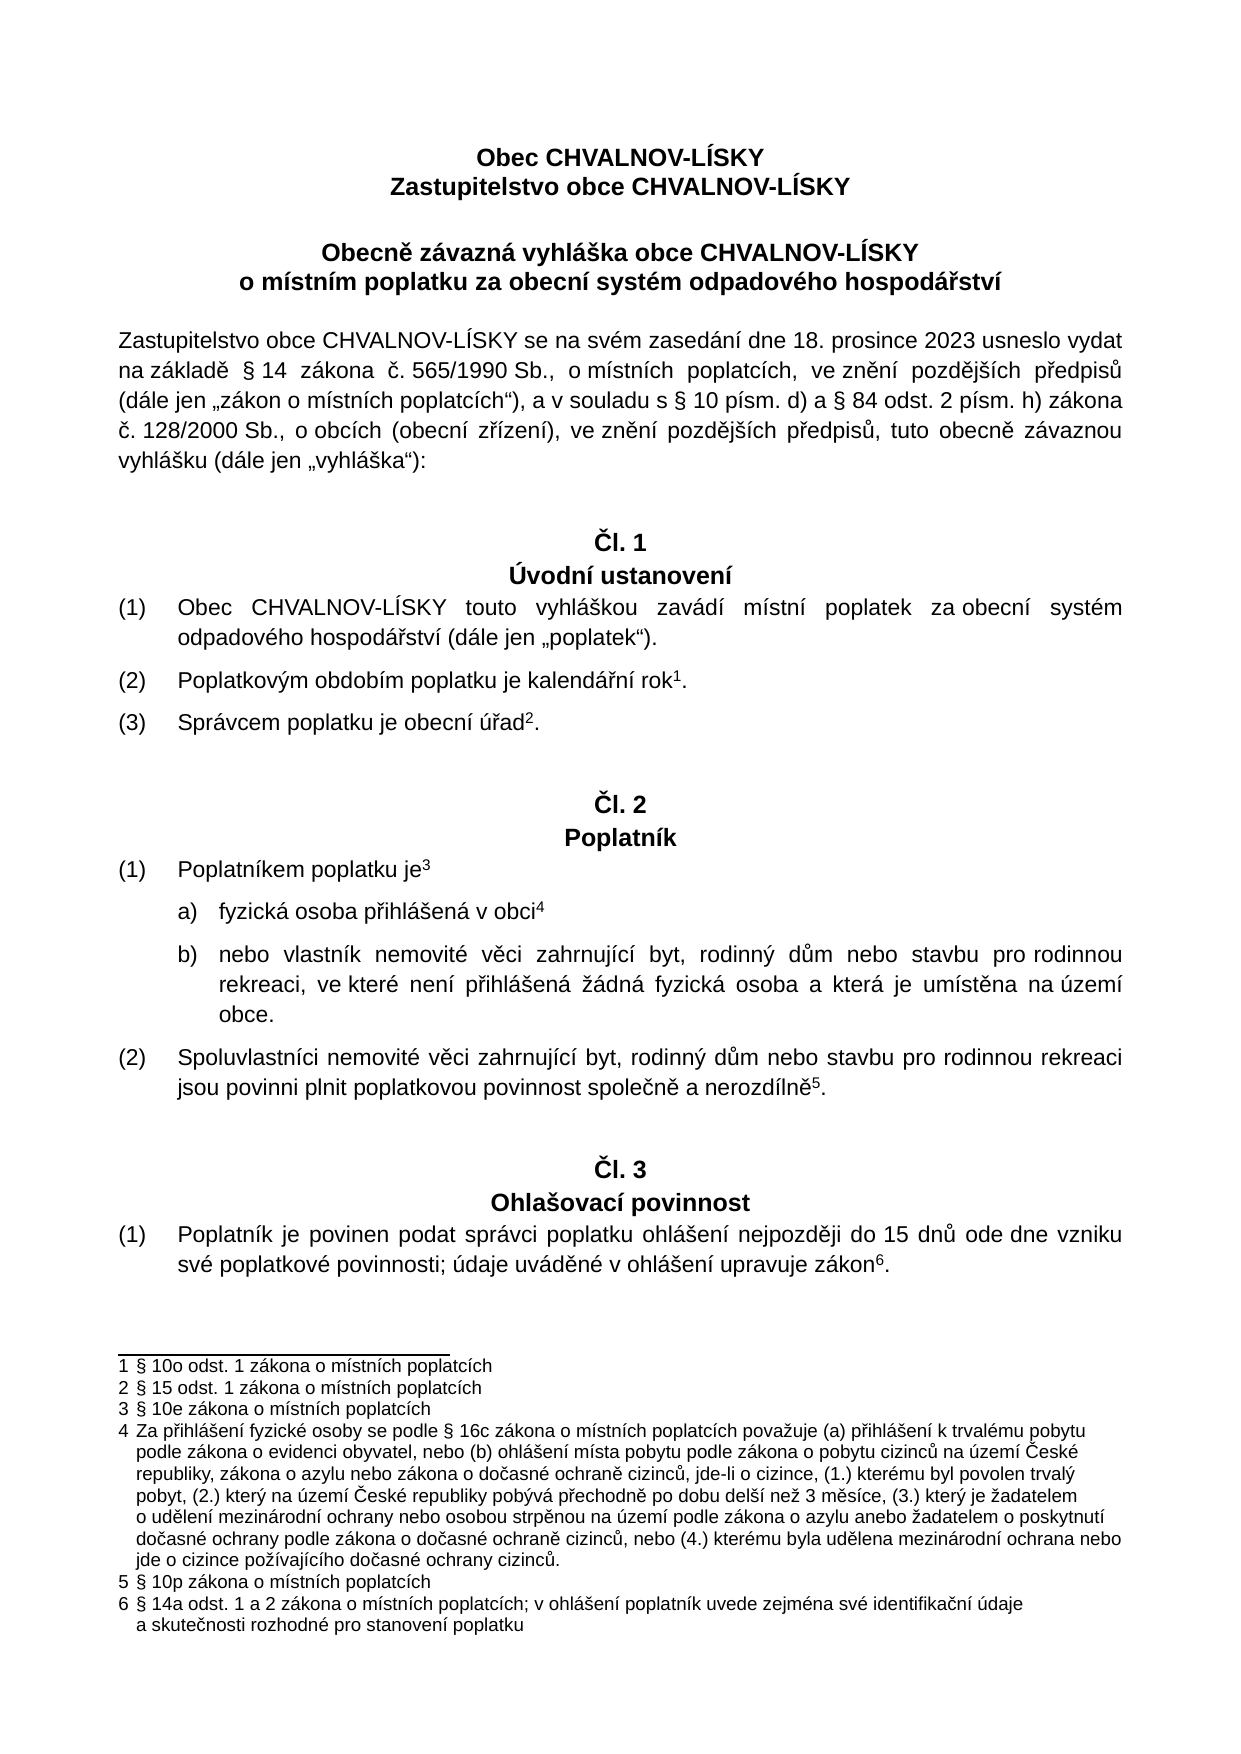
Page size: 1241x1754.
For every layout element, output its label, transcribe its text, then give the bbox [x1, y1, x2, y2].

list § 15 odst. 1 zákona o místních poplatcích [118, 1377, 1122, 1398]
list Poplatník je povinen podat správci poplatku ohlášení nejpozději do 15 dnů ode dne vzniku své poplatkové povinnosti; údaje uváděné v ohlášení upravuje zákon. [118, 1221, 1122, 1277]
list Správcem poplatku je obecní úřad. [118, 709, 1122, 736]
subtitle Čl. 1 Úvodní ustanovení [118, 528, 1122, 589]
list Spoluvlastníci nemovité věci zahrnující byt, rodinný dům nebo stavbu pro rodinnou rekreaci jsou povinni plnit poplatkovou povinnost společně a nerozdílně. [118, 1044, 1122, 1101]
subtitle Čl. 2 Poplatník [118, 789, 1122, 851]
list § 14a odst. 1 a 2 zákona o místních poplatcích; v ohlášení poplatník uvede zejména své identifikační údaje a skutečnosti rozhodné pro stanovení poplatku [118, 1592, 1122, 1635]
list § 10e zákona o místních poplatcích [118, 1398, 1122, 1420]
subtitle Obecně závazná vyhláška obce CHVALNOV-LÍSKY o místním poplatku za obecní systém odpadového hospodářství [118, 238, 1122, 295]
text Obec CHVALNOV-LÍSKY Zastupitelstvo obce CHVALNOV-LÍSKY [118, 143, 1122, 201]
list nebo vlastník nemovité věci zahrnující byt, rodinný dům nebo stavbu pro rodinnou rekreaci, ve které není přihlášená žádná fyzická osoba a která je umístěna na území obce. [177, 941, 1122, 1028]
list Poplatkovým obdobím poplatku je kalendářní rok. [118, 667, 1122, 693]
list Poplatníkem poplatku je [118, 856, 1122, 882]
text Zastupitelstvo obce CHVALNOV-LÍSKY se na svém zasedání dne 18. prosince 2023 usneslo vydat na základě § 14 zákona č. 565/1990 Sb., o místních poplatcích, ve znění pozdějších předpisů (dále jen „zákon o místních poplatcích“), a v souladu s § 10 písm. d) a § 84 odst. 2 písm. h) zákona č. 128/2000 Sb., o obcích (obecní zřízení), ve znění pozdějších předpisů, tuto obecně závaznou vyhlášku (dále jen „vyhláška“): [118, 327, 1122, 474]
list § 10o odst. 1 zákona o místních poplatcích [118, 1355, 1122, 1377]
list § 10p zákona o místních poplatcích [118, 1571, 1122, 1592]
subtitle Čl. 3 Ohlašovací povinnost [118, 1154, 1122, 1216]
list Obec CHVALNOV-LÍSKY touto vyhláškou zavádí místní poplatek za obecní systém odpadového hospodářství (dále jen „poplatek“). [118, 594, 1122, 650]
list Za přihlášení fyzické osoby se podle § 16c zákona o místních poplatcích považuje (a) přihlášení k trvalému pobytu podle zákona o evidenci obyvatel, nebo (b) ohlášení místa pobytu podle zákona o pobytu cizinců na území České republiky, zákona o azylu nebo zákona o dočasné ochraně cizinců, jde-li o cizince, (1.) kterému byl povolen trvalý pobyt, (2.) který na území České republiky pobývá přechodně po dobu delší než 3 měsíce, (3.) který je žadatelem o udělení mezinárodní ochrany nebo osobou strpěnou na území podle zákona o azylu anebo žadatelem o poskytnutí dočasné ochrany podle zákona o dočasné ochraně cizinců, nebo (4.) kterému byla udělena mezinárodní ochrana nebo jde o cizince požívajícího dočasné ochrany cizinců. [118, 1420, 1122, 1571]
list fyzická osoba přihlášená v obci [177, 898, 1122, 925]
